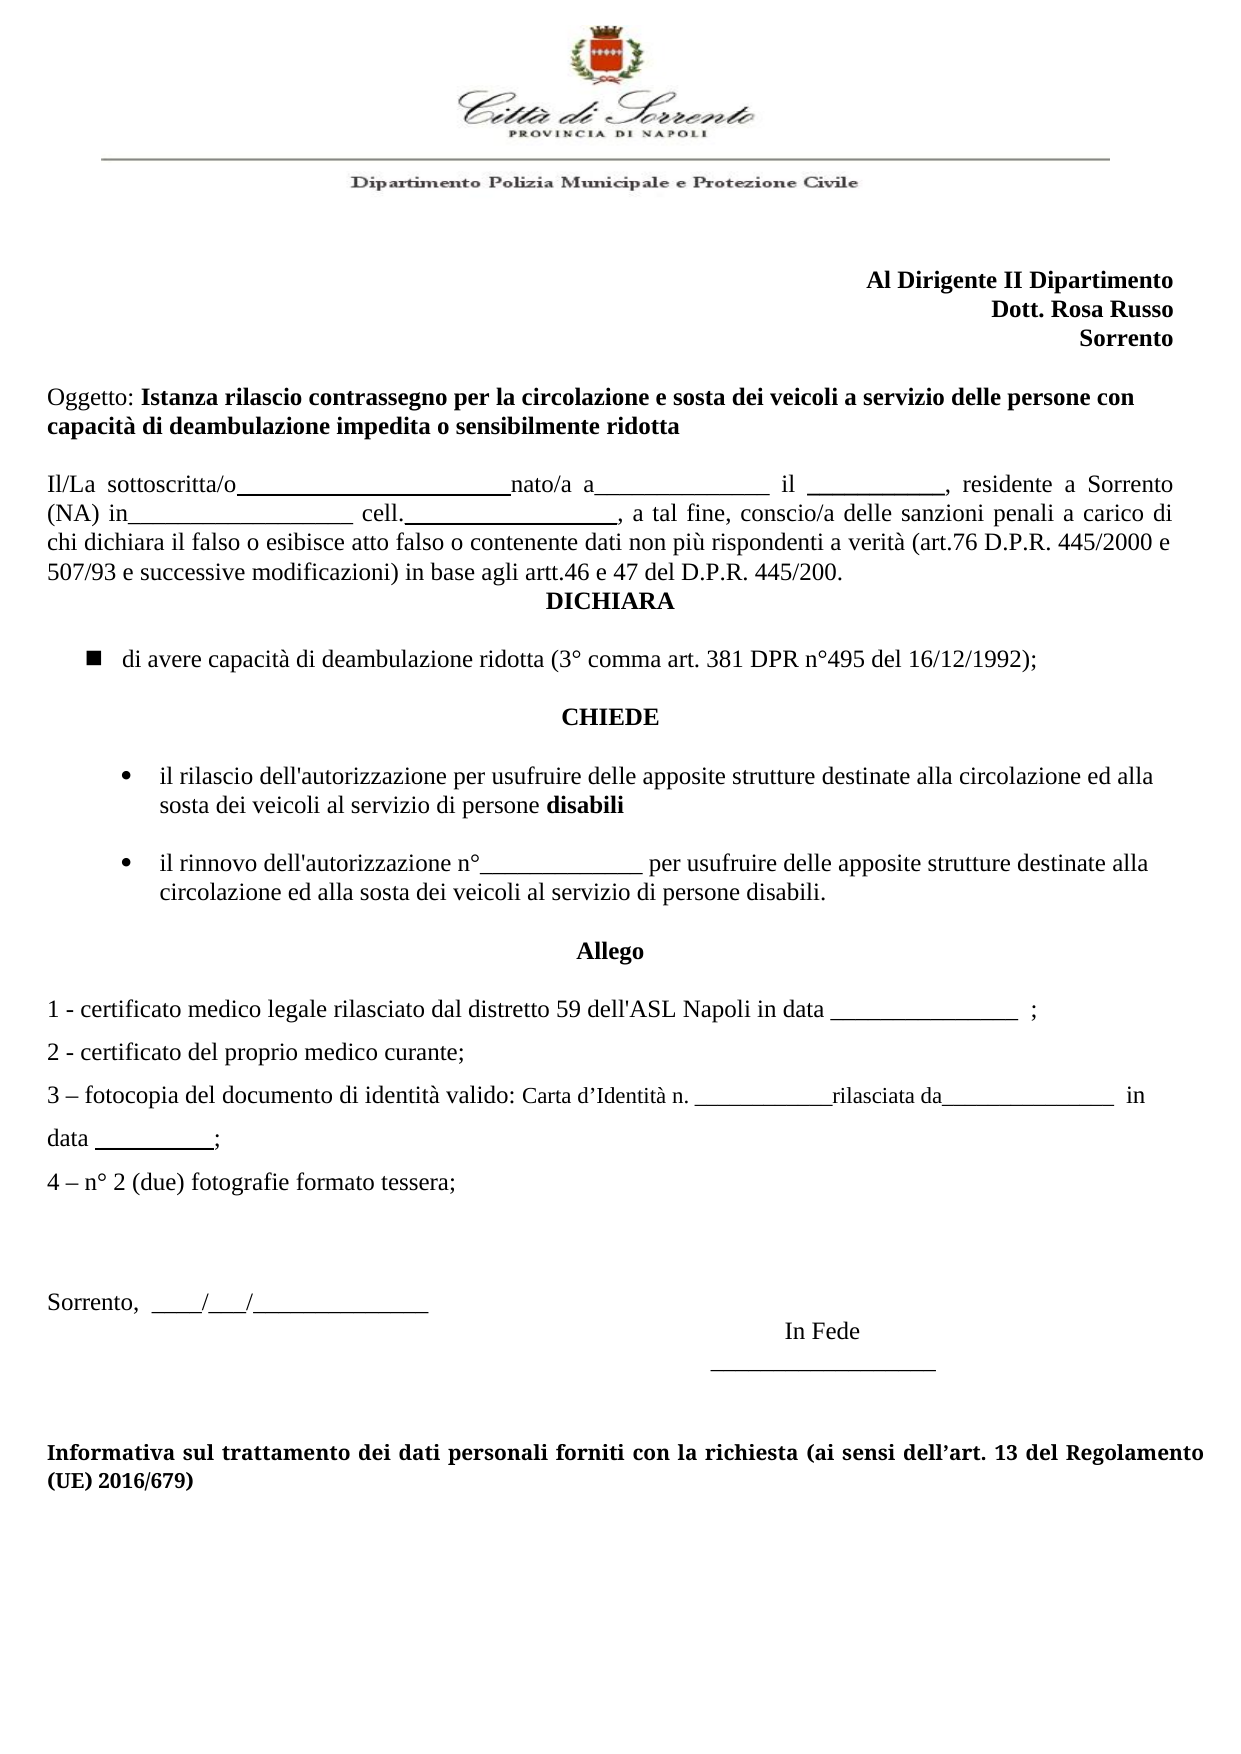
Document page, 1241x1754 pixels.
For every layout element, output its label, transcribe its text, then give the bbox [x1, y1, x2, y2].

list il rinnovo dell'autorizzazione n°_____________ per usufruire delle apposite strutture destinate alla circolazione ed alla sosta dei veicoli al servizio di persone disabili. [122, 848, 1173, 907]
text Dott. Rosa Russo [47, 294, 1173, 323]
list di avere capacità di deambulazione ridotta (3° comma art. 381 DPR n°495 del 16/12/1992); [84, 644, 1173, 673]
text 3 – fotocopia del documento di identità valido: Carta d’Identità n. ____________rilasciata da_______________ in data _________; [47, 1080, 1173, 1152]
text Allego [47, 936, 1173, 965]
text In Fede [47, 1316, 1173, 1346]
text 2 - certificato del proprio medico curante; [47, 1037, 1173, 1066]
text CHIEDE [47, 702, 1173, 732]
list il rilascio dell'autorizzazione per usufruire delle apposite strutture destinate alla circolazione ed alla sosta dei veicoli al servizio di persone disabili [122, 761, 1173, 819]
text 1 - certificato medico legale rilasciato dal distretto 59 dell'ASL Napoli in data _______________ ; [47, 994, 1173, 1023]
text Al Dirigente II Dipartimento [47, 85, 1173, 294]
text Sorrento, ____/___/______________ [47, 1287, 1173, 1316]
text __________________ [47, 1346, 1173, 1375]
text Oggetto: Istanza rilascio contrassegno per la circolazione e sosta dei veicoli a servizio delle persone con capacità di deambulazione impedita o sensibilmente ridotta [47, 382, 1173, 440]
text Informativa sul trattamento dei dati personali forniti con la richiesta (ai sensi dell’art. 13 del Regolamento (UE) 2016/679) [47, 1438, 1206, 1495]
text DICHIARA [47, 586, 1173, 615]
text 4 – n° 2 (due) fotografie formato tessera; [47, 1167, 1173, 1195]
text Sorrento [47, 323, 1173, 352]
text Il/La sottoscritta/o _____________________nato/a a______________ il ___________, residente a Sorrento (NA) in__________________ cell._________________, a tal fine, conscio/a delle sanzioni penali a carico di chi dichiara il falso o esibisce atto falso o contenente dati non più rispondenti a verità (art.76 D.P.R. 445/2000 e 507/93 e successive modificazioni) in base agli artt.46 e 47 del D.P.R. 445/200. [47, 469, 1173, 586]
